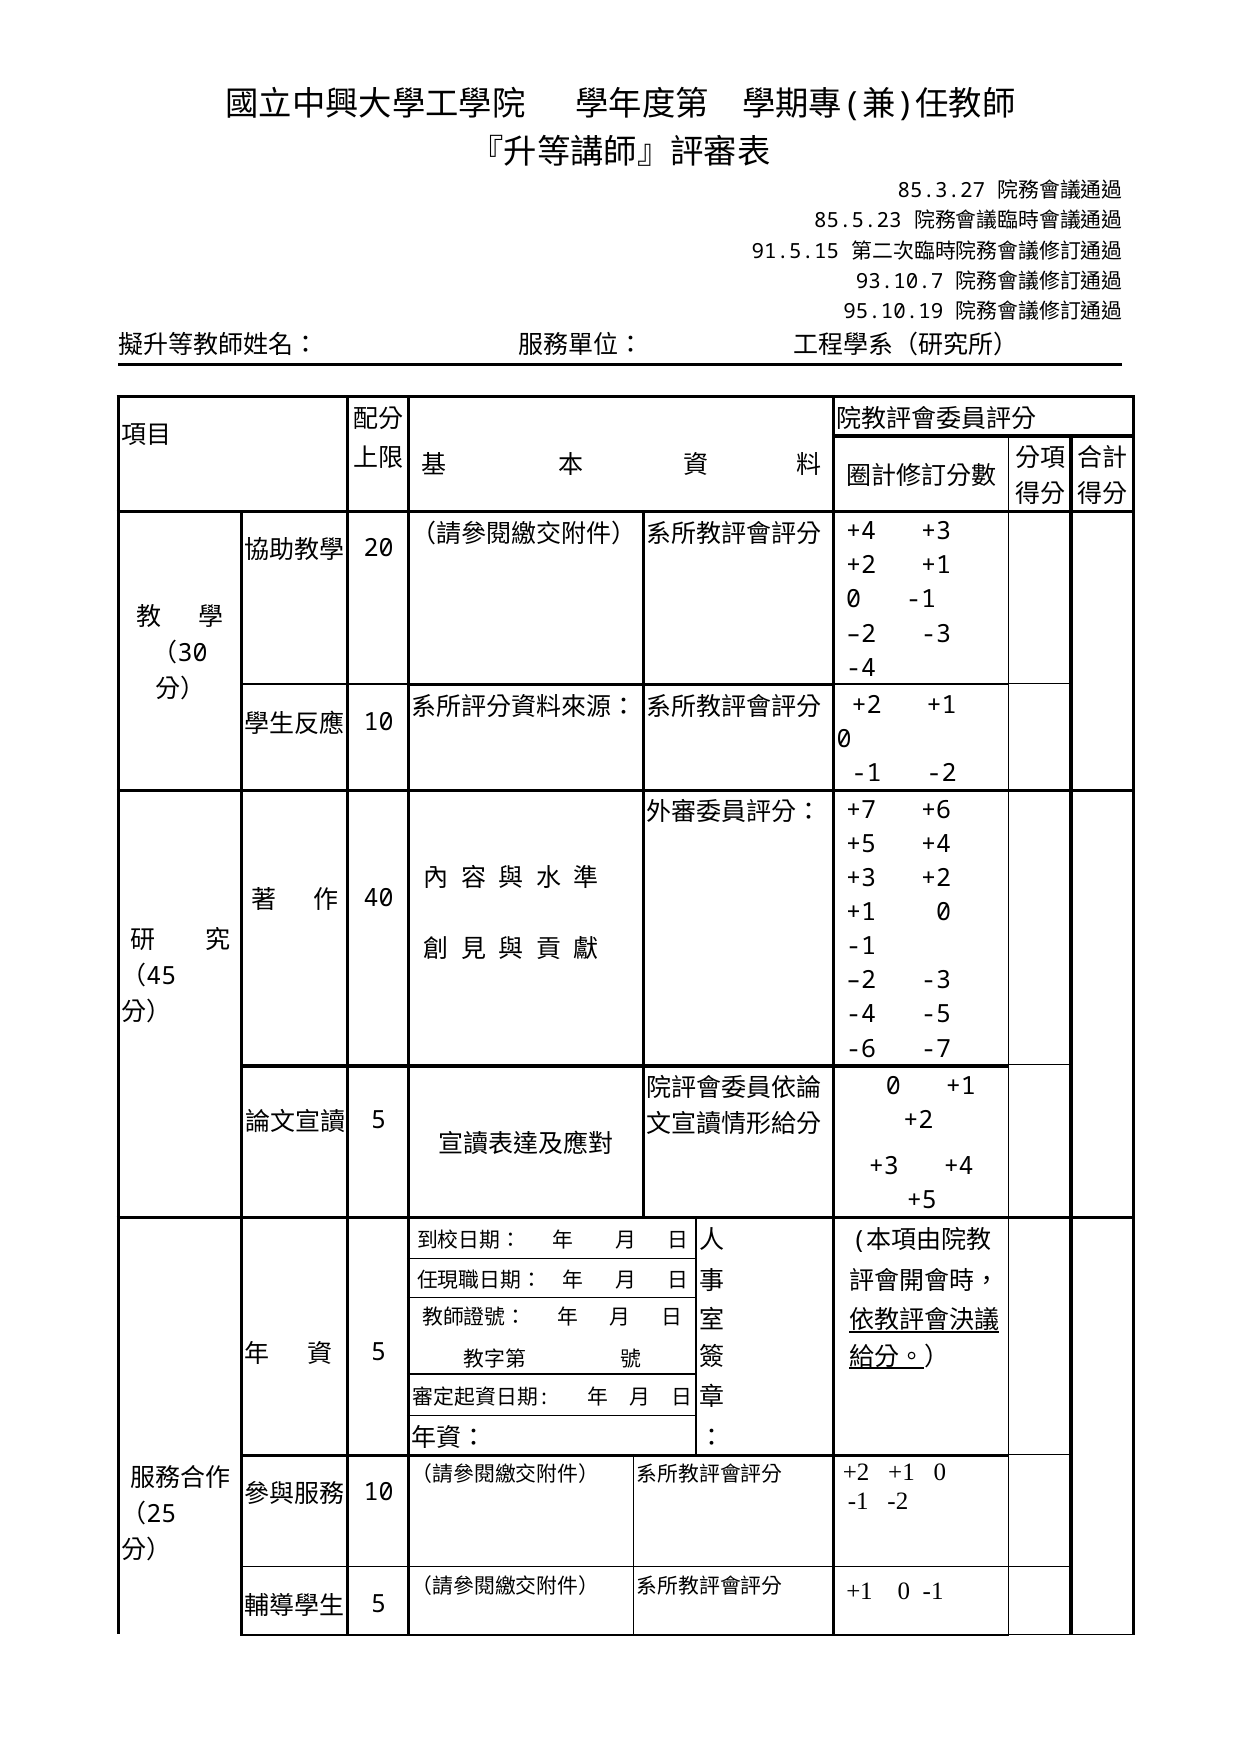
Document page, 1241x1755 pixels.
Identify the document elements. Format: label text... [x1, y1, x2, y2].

table_cell 系所教評會評分 [634, 1567, 832, 1634]
table_cell 年 資 [243, 1297, 346, 1373]
table_cell [243, 1258, 346, 1297]
table_cell 依教評會決議給分。） [835, 1297, 1008, 1373]
table_cell 40 [349, 860, 407, 916]
table_cell 教 學 （30 分） [120, 513, 240, 789]
table_cell +4 +3 +2 +1 0 -1 –2 -3 -4 [835, 513, 1008, 683]
text 85.5.23 院務會議臨時會議通過 [118, 204, 1122, 234]
table_cell +1 0 -1 [835, 1567, 1008, 1634]
table_cell 事 [697, 1258, 832, 1297]
table_cell 人 [697, 1219, 832, 1257]
table_cell 章 [697, 1373, 832, 1414]
text 擬升等教師姓名： 服務單位： 工程學系（研究所） [118, 325, 1122, 363]
text 『升等講師』評審表 [118, 125, 1122, 173]
table_cell [1009, 684, 1069, 789]
table_cell [120, 1219, 240, 1257]
table_cell [243, 1219, 346, 1257]
table_cell [120, 1297, 240, 1373]
table_cell 審定起資日期: 年 月 日 [410, 1375, 695, 1414]
table_cell [1073, 792, 1132, 1216]
table_header 配分 [349, 398, 407, 434]
table_cell [243, 1415, 346, 1454]
table_cell [1009, 1219, 1069, 1454]
table_cell [349, 1219, 407, 1257]
table_cell [349, 1415, 407, 1454]
table_cell +2 +1 0 -1 -2 [835, 685, 1008, 789]
table_cell 合計得分 [1073, 438, 1132, 510]
table_cell [614, 792, 642, 1064]
table_cell [120, 860, 240, 916]
table_cell [1009, 792, 1069, 1064]
table_cell [1009, 1065, 1069, 1216]
table_cell (本項由院教 [835, 1219, 1008, 1257]
table_cell [1073, 513, 1132, 789]
table_cell [120, 1415, 240, 1454]
text 91.5.15 第二次臨時院務會議修訂通過 [617, 234, 1122, 264]
table_cell +2 +1 0 -1 -2 [835, 1457, 1008, 1566]
table_cell （請參閱繳交附件） [410, 1567, 633, 1634]
text 95.10.19 院務會議修訂通過 [617, 295, 1122, 325]
table_cell 學生反應 [243, 685, 346, 789]
table_cell 0 +1 +2 +3 +4 +5 [835, 1068, 1008, 1216]
table_cell 內 容 與 水 準 創 見 與 貢 獻 [410, 792, 614, 1064]
text 93.10.7 院務會議修訂通過 [617, 264, 1122, 295]
table_cell 圈計修訂分數 [835, 438, 1008, 510]
table_cell +7 +6 +5 +4 +3 +2 +1 0 -1 –2 -3 -4 -5 -6 -7 [835, 792, 1008, 1064]
table_header 項目 [120, 398, 346, 510]
table_cell [1009, 513, 1069, 683]
table_header 院教評會委員評分 [835, 398, 1132, 434]
table_cell 院評會委員依論文宣讀情形給分 [645, 1068, 832, 1216]
table_cell 20 [349, 513, 407, 683]
table_cell 5 [349, 1297, 407, 1373]
table_cell 服務合作 （25 分） [120, 1454, 240, 1566]
table_cell [349, 792, 407, 860]
table_cell 系所教評會評分 [634, 1457, 832, 1566]
table_cell 系所評分資料來源： [410, 686, 642, 789]
table_cell 5 [349, 1567, 407, 1634]
table_cell [243, 792, 346, 860]
table_cell 教師證號： 年 月 日 教字第 號 [410, 1298, 695, 1373]
table_cell [1073, 1219, 1132, 1634]
table_cell 10 [349, 685, 407, 789]
table_cell 系所教評會評分 [645, 513, 832, 683]
table_cell 系所教評會評分 [645, 686, 832, 789]
table_cell 協助教學 [243, 513, 346, 683]
table_cell [120, 1064, 240, 1216]
table_cell [349, 916, 407, 1064]
table_cell [243, 916, 346, 1064]
table_cell [349, 1258, 407, 1297]
table_cell [1009, 1455, 1069, 1566]
table_cell 5 [349, 1068, 407, 1216]
table_cell 輔導學生 [243, 1567, 346, 1634]
table_cell 10 [349, 1457, 407, 1566]
table_cell 論文宣讀 [243, 1068, 346, 1216]
table_header 基 本 資 料 [410, 398, 832, 510]
table_cell 到校日期： 年 月 日 [410, 1219, 695, 1257]
text 85.3.27 院務會議通過 [118, 173, 1122, 204]
table_cell 宣讀表達及應對 [410, 1068, 642, 1216]
table_cell （請參閱繳交附件） [410, 1457, 633, 1566]
table_cell [835, 1415, 1008, 1454]
table_cell 分項得分 [1009, 438, 1069, 510]
table_cell 年資： [410, 1416, 695, 1454]
table_cell [1009, 1567, 1069, 1634]
table_cell 任現職日期： 年 月 日 [410, 1259, 695, 1297]
table_cell [243, 1373, 346, 1414]
table_cell 研 究 （45 分） [120, 916, 240, 1064]
table_cell （請參閱繳交附件） [410, 513, 642, 683]
text 國立中興大學工學院 學年度第 學期專(兼)任教師 [118, 77, 1122, 125]
table_cell [120, 792, 240, 860]
table_cell 參與服務 [243, 1457, 346, 1566]
table_cell 評會開會時， [835, 1258, 1008, 1297]
table_cell 外審委員評分： [645, 792, 832, 1064]
table_cell 著 作 [243, 860, 346, 916]
table_cell [120, 1566, 240, 1634]
table_cell 上限 [349, 434, 407, 510]
table_cell [120, 1373, 240, 1414]
table_cell 室 簽 [697, 1297, 832, 1373]
table_cell ： [697, 1415, 832, 1454]
table_cell [835, 1373, 1008, 1414]
table_cell [120, 1258, 240, 1297]
table_cell [349, 1373, 407, 1414]
